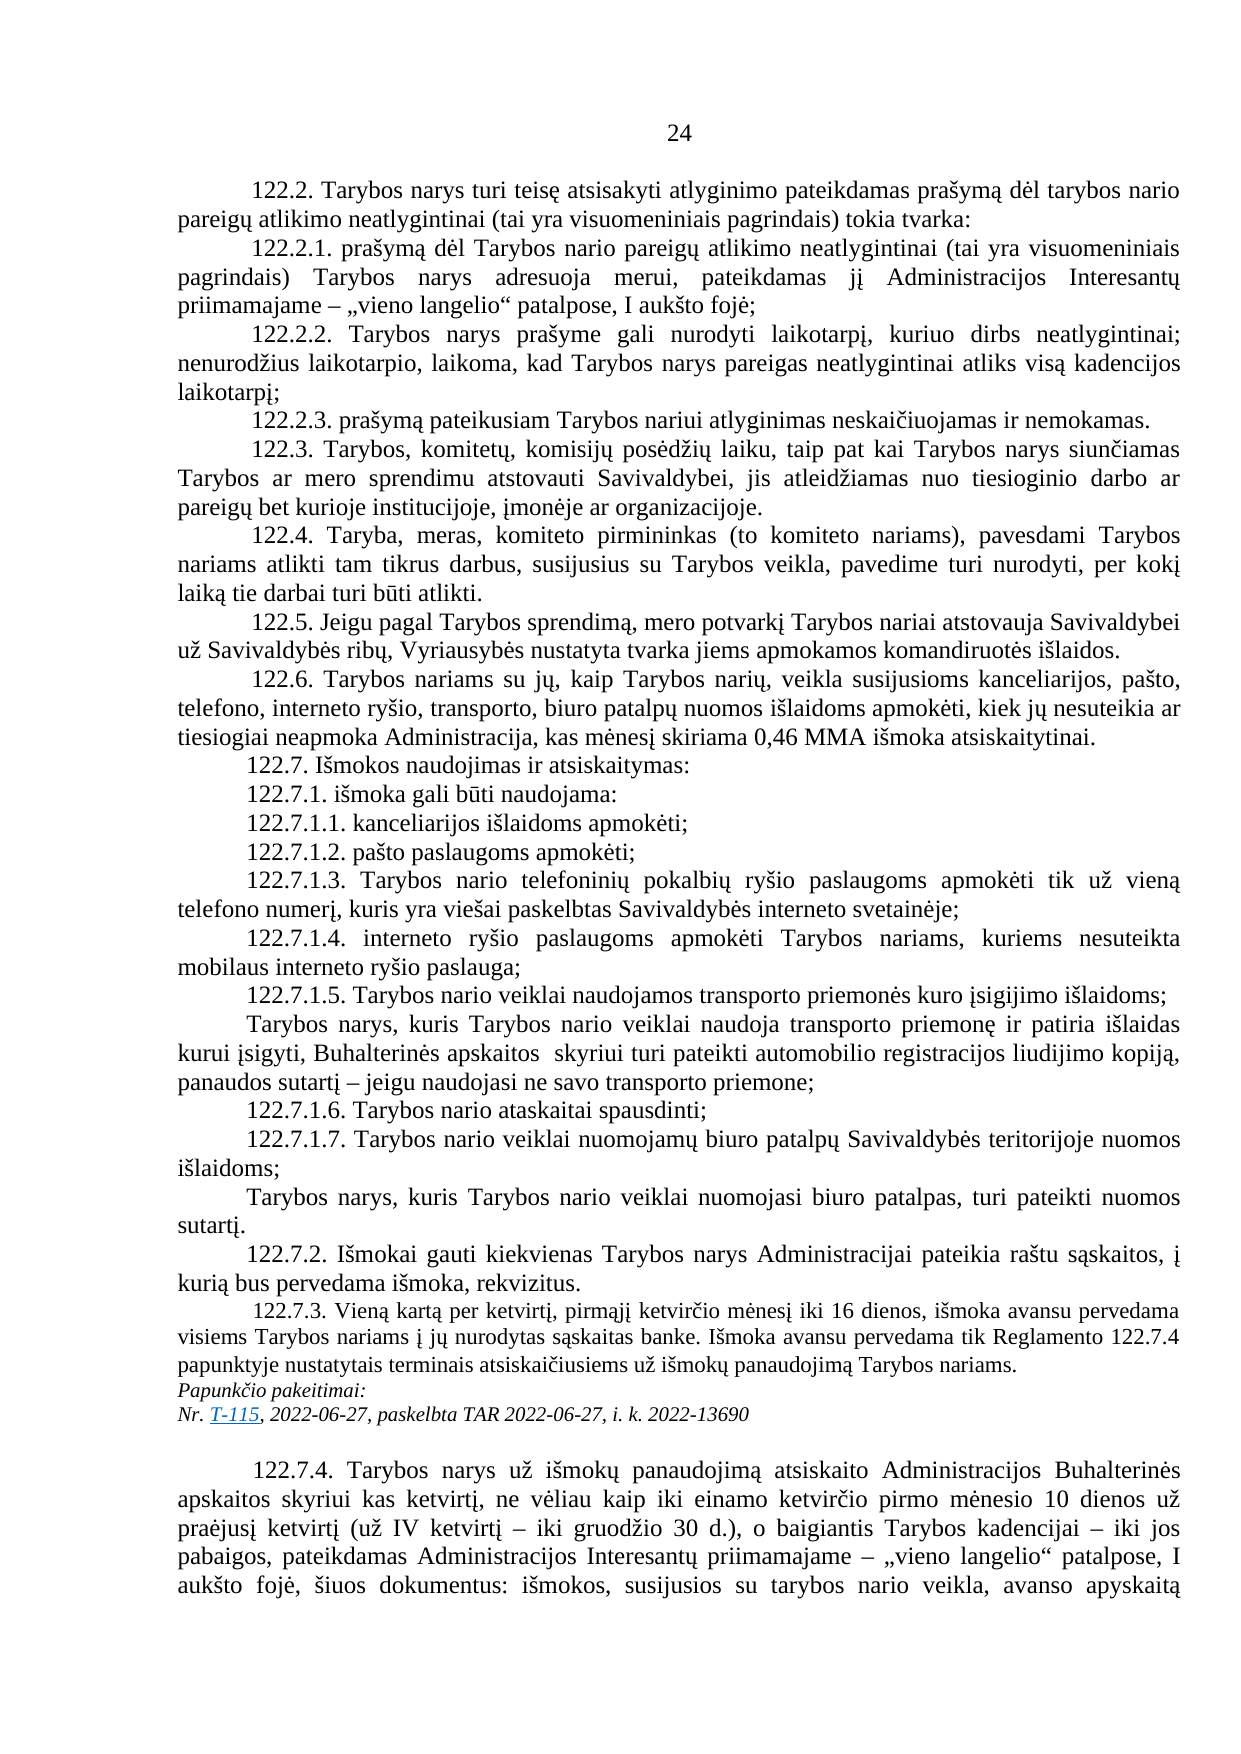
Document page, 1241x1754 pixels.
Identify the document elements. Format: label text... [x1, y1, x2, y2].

text 122.2.1. prašymą dėl Tarybos nario pareigų atlikimo neatlygintinai (tai yra visuomeniniais pagrindais) Tarybos narys adresuoja merui, pateikdamas jį Administracijos Interesantų priimamajame – „vieno langelio“ patalpose, I aukšto fojė; [177, 233, 1181, 319]
text 122.7.1.7. Tarybos nario veiklai nuomojamų biuro patalpų Savivaldybės teritorijoje nuomos išlaidoms; [177, 1124, 1181, 1182]
text 122.7.1.6. Tarybos nario ataskaitai spausdinti; [177, 1096, 1181, 1124]
text 122.7. Išmokos naudojimas ir atsiskaitymas: [177, 751, 1181, 779]
text Tarybos narys, kuris Tarybos nario veiklai naudoja transporto priemonę ir patiria išlaidas kurui įsigyti, Buhalterinės apskaitos skyriui turi pateikti automobilio registracijos liudijimo kopiją, panaudos sutartį – jeigu naudojasi ne savo transporto priemone; [177, 1009, 1181, 1096]
text 122.7.3. Vieną kartą per ketvirtį, pirmąjį ketvirčio mėnesį iki 16 dienos, išmoka avansu pervedama visiems Tarybos nariams į jų nurodytas sąskaitas banke. Išmoka avansu pervedama tik Reglamento 122.7.4 papunktyje nustatytais terminais atsiskaičiusiems už išmokų panaudojimą Tarybos nariams. [177, 1297, 1181, 1378]
text 122.7.1.1. kanceliarijos išlaidoms apmokėti; [177, 808, 1181, 837]
text 122.6. Tarybos nariams su jų, kaip Tarybos narių, veikla susijusioms kanceliarijos, pašto, telefono, interneto ryšio, transporto, biuro patalpų nuomos išlaidoms apmokėti, kiek jų nesuteikia ar tiesiogiai neapmoka Administracija, kas mėnesį skiriama 0,46 MMA išmoka atsiskaitytinai. [177, 664, 1181, 751]
text Papunkčio pakeitimai: [177, 1378, 1181, 1402]
text 122.7.1.4. interneto ryšio paslaugoms apmokėti Tarybos nariams, kuriems nesuteikta mobilaus interneto ryšio paslauga; [177, 923, 1181, 981]
text 122.2. Tarybos narys turi teisę atsisakyti atlyginimo pateikdamas prašymą dėl tarybos nario pareigų atlikimo neatlygintinai (tai yra visuomeniniais pagrindais) tokia tvarka: [177, 176, 1181, 233]
text 122.7.1. išmoka gali būti naudojama: [177, 779, 1181, 808]
text 122.3. Tarybos, komitetų, komisijų posėdžių laiku, taip pat kai Tarybos narys siunčiamas Tarybos ar mero sprendimu atstovauti Savivaldybei, jis atleidžiamas nuo tiesioginio darbo ar pareigų bet kurioje institucijoje, įmonėje ar organizacijoje. [177, 434, 1181, 521]
text Tarybos narys, kuris Tarybos nario veiklai nuomojasi biuro patalpas, turi pateikti nuomos sutartį. [177, 1182, 1181, 1239]
text 122.7.1.3. Tarybos nario telefoninių pokalbių ryšio paslaugoms apmokėti tik už vieną telefono numerį, kuris yra viešai paskelbtas Savivaldybės interneto svetainėje; [177, 866, 1181, 923]
text 122.2.2. Tarybos narys prašyme gali nurodyti laikotarpį, kuriuo dirbs neatlygintinai; nenurodžius laikotarpio, laikoma, kad Tarybos narys pareigas neatlygintinai atliks visą kadencijos laikotarpį; [177, 319, 1181, 406]
text Nr. T-115, 2022-06-27, paskelbta TAR 2022-06-27, i. k. 2022-13690 [177, 1402, 1181, 1426]
text 122.2.3. prašymą pateikusiam Tarybos nariui atlyginimas neskaičiuojamas ir nemokamas. [177, 406, 1181, 434]
text 122.4. Taryba, meras, komiteto pirmininkas (to komiteto nariams), pavesdami Tarybos nariams atlikti tam tikrus darbus, susijusius su Tarybos veikla, pavedime turi nurodyti, per kokį laiką tie darbai turi būti atlikti. [177, 521, 1181, 607]
text 122.7.2. Išmokai gauti kiekvienas Tarybos narys Administracijai pateikia raštu sąskaitos, į kurią bus pervedama išmoka, rekvizitus. [177, 1239, 1181, 1297]
text 122.7.1.2. pašto paslaugoms apmokėti; [177, 837, 1181, 866]
text 122.7.4. Tarybos narys už išmokų panaudojimą atsiskaito Administracijos Buhalterinės apskaitos skyriui kas ketvirtį, ne vėliau kaip iki einamo ketvirčio pirmo mėnesio 10 dienos už praėjusį ketvirtį (už IV ketvirtį – iki gruodžio 30 d.), o baigiantis Tarybos kadencijai – iki jos pabaigos, pateikdamas Administracijos Interesantų priimamajame – „vieno langelio“ patalpose, I aukšto fojė, šiuos dokumentus: išmokos, susijusios su tarybos nario veikla, avanso apyskaitą [177, 1455, 1181, 1599]
text 122.5. Jeigu pagal Tarybos sprendimą, mero potvarkį Tarybos nariai atstovauja Savivaldybei už Savivaldybės ribų, Vyriausybės nustatyta tvarka jiems apmokamos komandiruotės išlaidos. [177, 607, 1181, 664]
text 122.7.1.5. Tarybos nario veiklai naudojamos transporto priemonės kuro įsigijimo išlaidoms; [177, 981, 1181, 1009]
